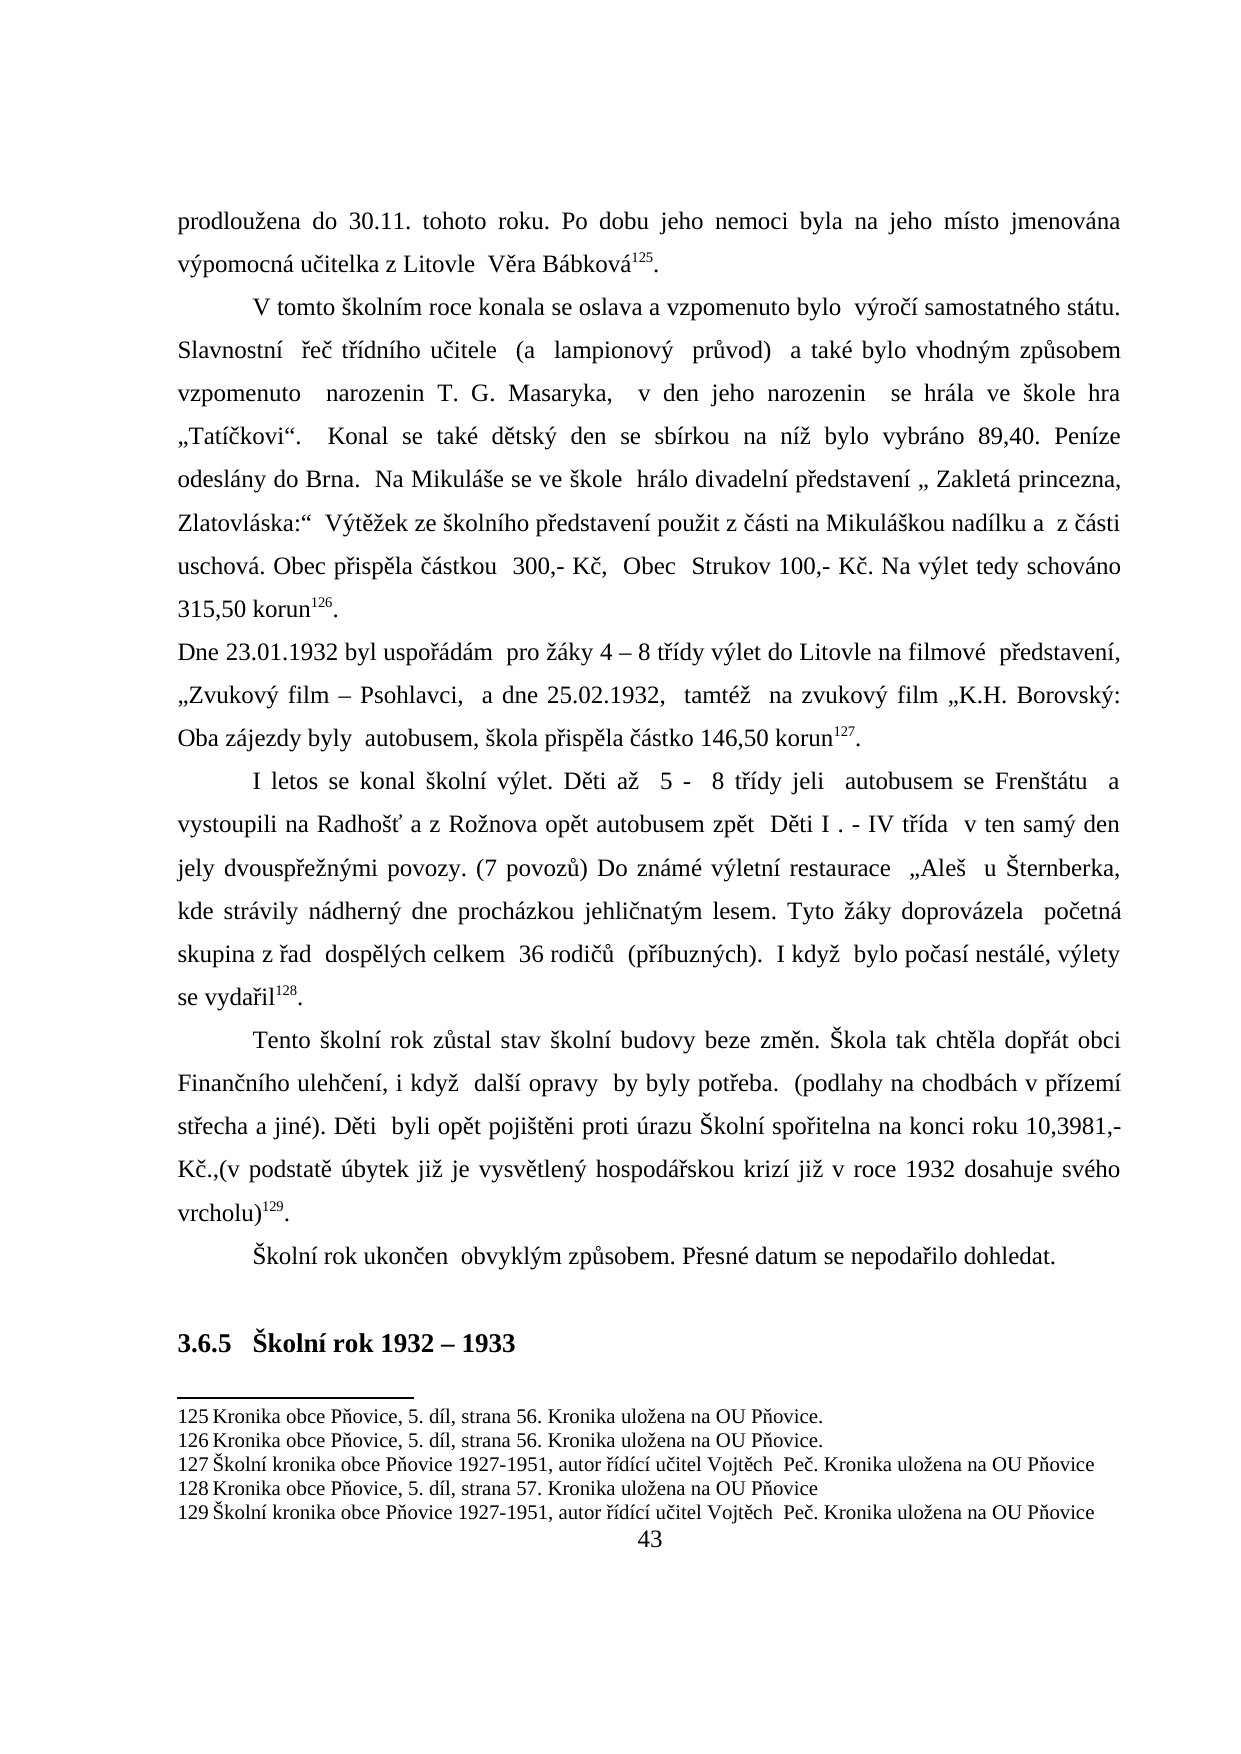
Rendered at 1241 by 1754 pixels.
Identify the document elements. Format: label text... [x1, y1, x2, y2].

text Školní kronika obce Pňovice 1927-1951, autor řídící učitel Vojtěch Peč. Kronika uložena na OU Pňovice [177, 1452, 1122, 1476]
text V tomto školním roce konala se oslava a vzpomenuto bylo výročí samostatného státu. Slavnostní řeč třídního učitele (a lampionový průvod) a také bylo vhodným způsobem vzpomenuto narozenin T. G. Masaryka, v den jeho narozenin se hrála ve škole hra „Tatíčkovi“. Konal se také dětský den se sbírkou na níž bylo vybráno 89,40. Peníze odeslány do Brna. Na Mikuláše se ve škole hrálo divadelní představení „ Zakletá princezna, Zlatovláska:“ Výtěžek ze školního představení použit z části na Mikuláškou nadílku a z části uschová. Obec přispěla částkou 300,- Kč, Obec Strukov 100,- Kč. Na výlet tedy schováno 315,50 korun. [177, 292, 1122, 623]
text Školní kronika obce Pňovice 1927-1951, autor řídící učitel Vojtěch Peč. Kronika uložena na OU Pňovice [177, 1500, 1122, 1524]
text Kronika obce Pňovice, 5. díl, strana 56. Kronika uložena na OU Pňovice. [177, 1428, 1122, 1452]
text Kronika obce Pňovice, 5. díl, strana 57. Kronika uložena na OU Pňovice [177, 1476, 1122, 1500]
text prodloužena do 30.11. tohoto roku. Po dobu jeho nemoci byla na jeho místo jmenována výpomocná učitelka z Litovle Věra Bábková. [177, 206, 1122, 278]
text 3.6.5 Školní rok 1932 – 1933 [177, 1327, 1122, 1358]
text I letos se konal školní výlet. Děti až 5 - 8 třídy jeli autobusem se Frenštátu a vystoupili na Radhošť a z Rožnova opět autobusem zpět Děti I . - IV třída v ten samý den jely dvouspřežnými povozy. (7 povozů) Do známé výletní restaurace „Aleš u Šternberka, kde strávily nádherný dne procházkou jehličnatým lesem. Tyto žáky doprovázela početná skupina z řad dospělých celkem 36 rodičů (příbuzných). I když bylo počasí nestálé, výlety se vydařil. [177, 766, 1122, 1011]
text Tento školní rok zůstal stav školní budovy beze změn. Škola tak chtěla dopřát obci Finančního ulehčení, i když další opravy by byly potřeba. (podlahy na chodbách v přízemí střecha a jiné). Děti byli opět pojištěni proti úrazu Školní spořitelna na konci roku 10,3981,- Kč.,(v podstatě úbytek již je vysvětlený hospodářskou krizí již v roce 1932 dosahuje svého vrcholu). Školní rok ukončen obvyklým způsobem. Přesné datum se nepodařilo dohledat. [177, 1025, 1122, 1269]
text 43 [177, 1524, 1122, 1553]
text Dne 23.01.1932 byl uspořádám pro žáky 4 – 8 třídy výlet do Litovle na filmové představení, „Zvukový film – Psohlavci, a dne 25.02.1932, tamtéž na zvukový film „K.H. Borovský: Oba zájezdy byly autobusem, škola přispěla částko 146,50 korun. [177, 637, 1122, 752]
text Kronika obce Pňovice, 5. díl, strana 56. Kronika uložena na OU Pňovice. [177, 1404, 1122, 1428]
